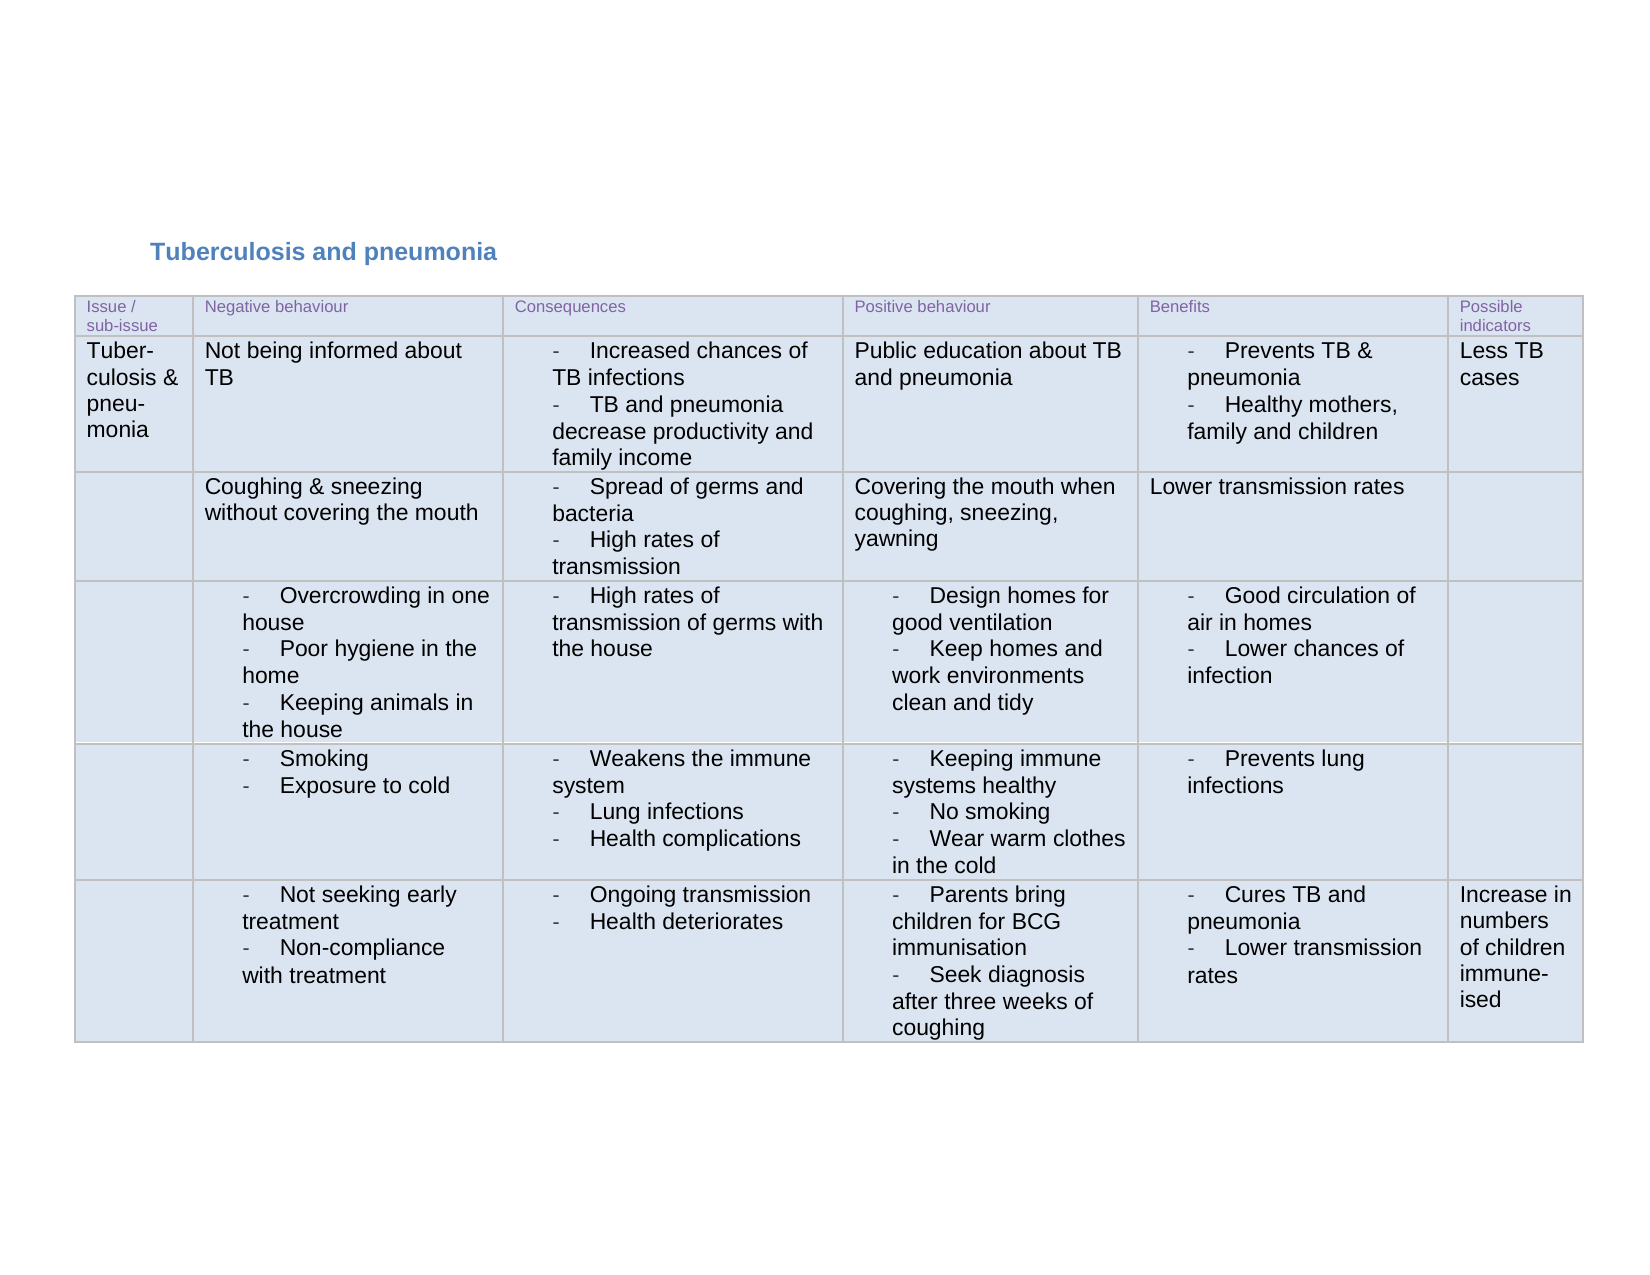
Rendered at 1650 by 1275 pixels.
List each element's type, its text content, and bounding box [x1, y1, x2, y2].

table_cell Increased chances of TB infections TB and pneumonia decrease productivity and family income [504, 337, 552, 471]
table_cell Weakens the immune system Lung infections Health complications [504, 745, 842, 879]
table_cell Prevents lung infections [1139, 745, 1447, 879]
table_header Possible indicators [1449, 297, 1582, 335]
table_cell [1449, 582, 1582, 742]
table_cell Not being informed about TB [194, 337, 502, 471]
table_header Positive behaviour [844, 297, 1137, 335]
table_cell Parents bring children for BCG immunisation Seek diagnosis after three weeks of coughing Access treatment Follow treatment prescriptions [844, 881, 892, 1041]
table_cell Design homes for good ventilation Keep homes and work environments clean and tidy [844, 582, 1137, 742]
table_cell Lower transmission rates [1139, 473, 1447, 580]
table_cell Public education about TB and pneumonia [844, 337, 1137, 471]
table_cell [76, 582, 192, 742]
table_cell Ongoing transmission Health deteriorates [504, 881, 842, 1041]
subtitle Tuberculosis and pneumonia [150, 237, 1500, 266]
table_cell Cures TB and pneumonia Lower transmission rates [1437, 881, 1447, 1041]
table_cell Cures TB and pneumonia Lower transmission rates [1139, 881, 1187, 1041]
table_header Negative behaviour [194, 297, 502, 335]
table_cell Smoking Exposure to cold [194, 745, 502, 879]
table_cell Coughing & sneezing without covering the mouth [194, 473, 502, 580]
table_cell Spread of germs and bacteria High rates of transmission [504, 473, 552, 580]
table_cell Less TB cases [1449, 337, 1582, 471]
table_cell Overcrowding in one house Poor hygiene in the home Keeping animals in the house [492, 582, 502, 742]
table_cell [76, 881, 192, 1041]
table_cell Tuber-culosis & pneu-monia [76, 337, 192, 471]
table_cell Covering the mouth when coughing, sneezing, yawning [844, 473, 1137, 580]
table_cell [1449, 473, 1582, 580]
table_cell [76, 745, 192, 879]
table_cell High rates of transmission of germs with the house [504, 582, 842, 742]
table_cell Keeping immune systems healthy No smoking Wear warm clothes in the cold [844, 745, 892, 879]
table_cell [76, 473, 192, 580]
table_cell Prevents TB & pneumonia Healthy mothers, family and children [1139, 337, 1447, 471]
table_cell [1449, 745, 1582, 879]
table_header Consequences [504, 297, 842, 335]
table_cell Not seeking early treatment Non-compliance with treatment [194, 881, 502, 1041]
table_cell Good circulation of air in homes Lower chances of infection [1139, 582, 1447, 742]
table_header Benefits [1139, 297, 1447, 335]
table_cell Increase in numbers of children immune-ised [1449, 881, 1582, 1041]
table_cell Overcrowding in one house Poor hygiene in the home Keeping animals in the house [194, 582, 242, 742]
table_header Issue / sub-issue [76, 297, 192, 335]
